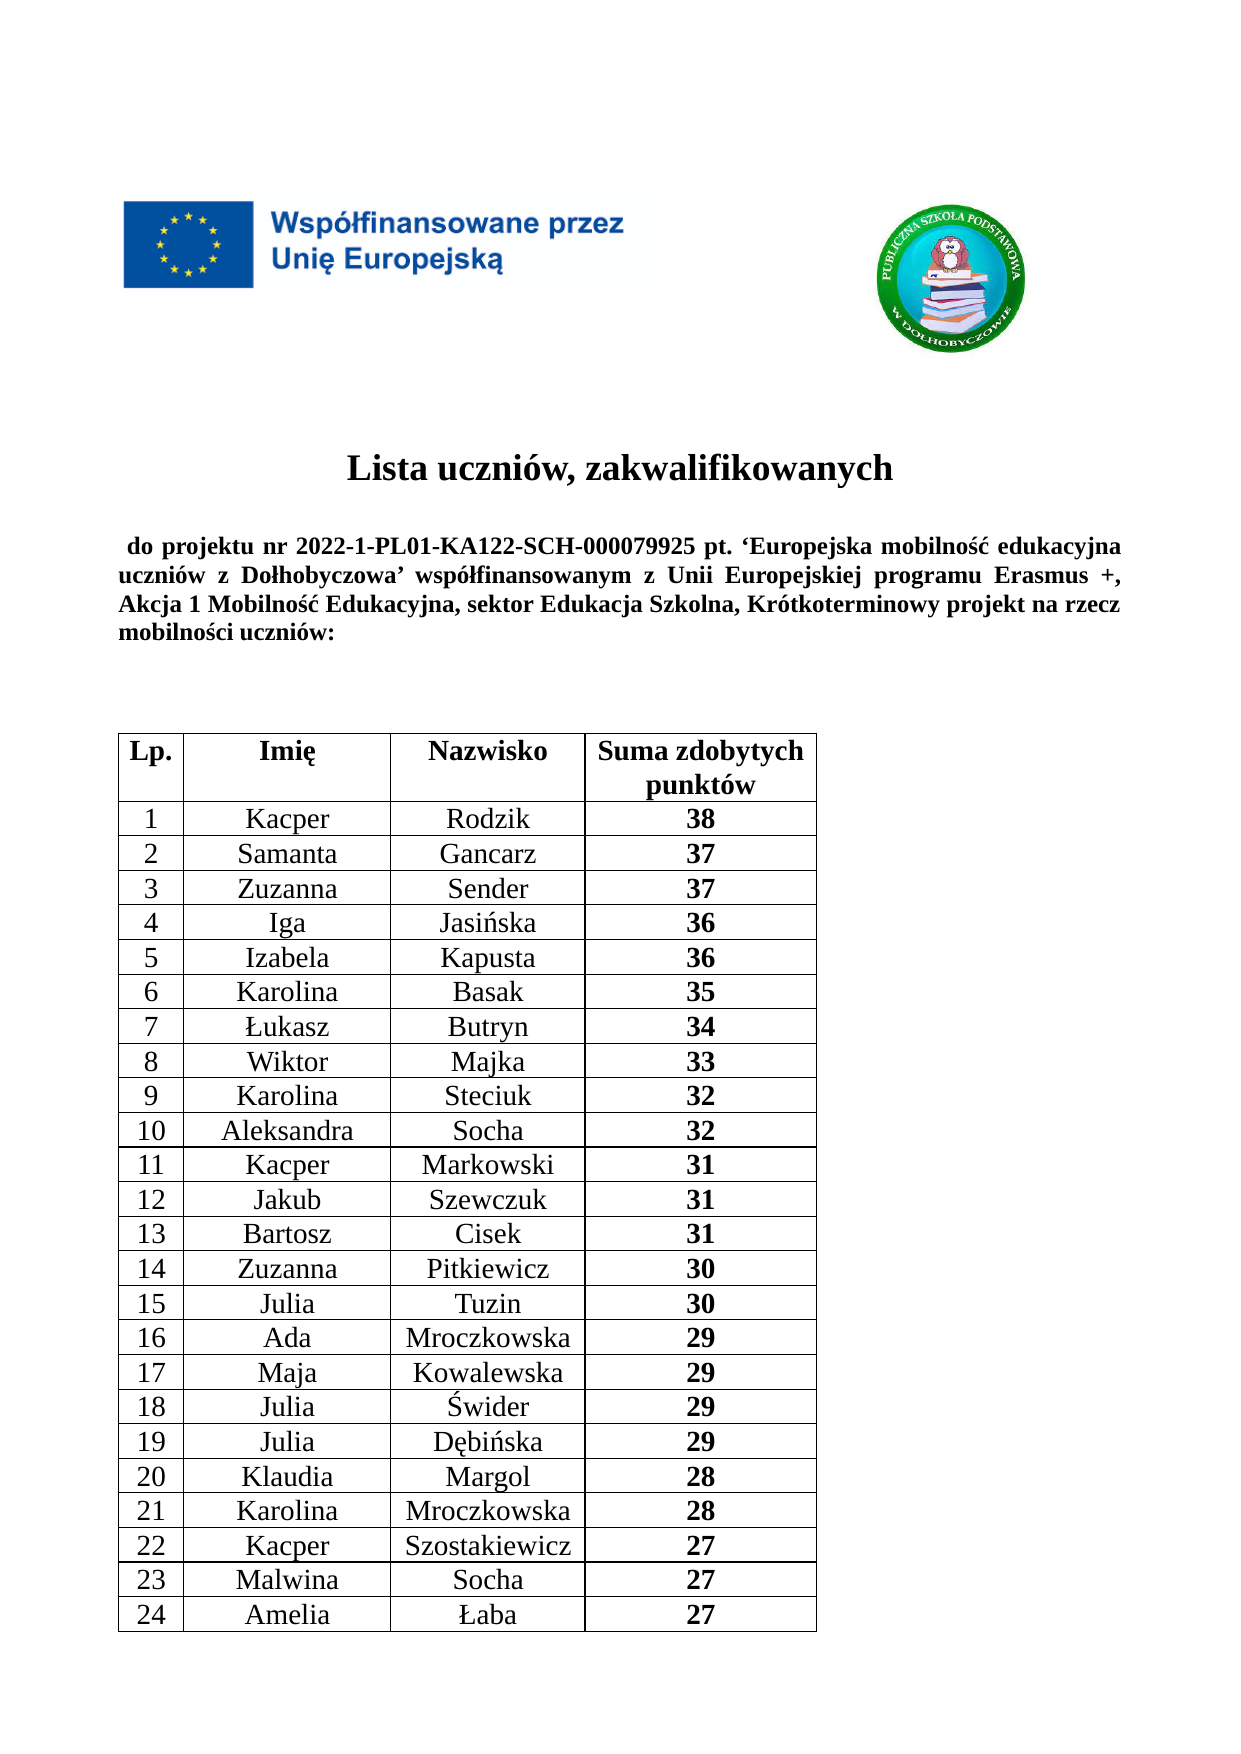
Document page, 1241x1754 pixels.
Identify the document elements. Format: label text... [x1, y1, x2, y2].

table_cell Izabela [184, 940, 390, 973]
table_cell 27 [586, 1597, 816, 1631]
table_header Lp. [119, 734, 183, 801]
table_cell Socha [391, 1563, 584, 1596]
table_cell Kacper [184, 802, 390, 835]
table_cell Łukasz [184, 1009, 390, 1043]
table_cell 2 [119, 836, 183, 870]
table_cell 32 [586, 1078, 816, 1112]
table_cell 21 [119, 1493, 183, 1527]
table_cell 31 [586, 1148, 816, 1181]
table_cell 18 [119, 1390, 183, 1423]
table_cell Łaba [391, 1597, 584, 1631]
table_cell 37 [586, 836, 816, 870]
table_cell 34 [586, 1009, 816, 1043]
table_cell 23 [119, 1563, 183, 1596]
table_cell 19 [119, 1424, 183, 1458]
table_cell 22 [119, 1528, 183, 1561]
table_cell Karolina [184, 1493, 390, 1527]
table_cell 29 [586, 1424, 816, 1458]
table_cell 13 [119, 1217, 183, 1250]
table_cell Majka [391, 1044, 584, 1077]
table_header Imię [184, 734, 390, 801]
text do projektu nr 2022-1-PL01-KA122-SCH-000079925 pt. ‘Europejska mobilność edukacyjna uczniów z Dołhobyczowa’ współfinansowanym z Unii Europejskiej programu Erasmus +, Akcja 1 Mobilność Edukacyjna, sektor Edukacja Szkolna, Krótkoterminowy projekt na rzecz mobilności uczniów: [118, 531, 1122, 646]
table_cell Butryn [391, 1009, 584, 1043]
table_cell 32 [586, 1113, 816, 1146]
table_cell 31 [586, 1182, 816, 1216]
table_cell 1 [119, 802, 183, 835]
table_cell Iga [184, 905, 390, 939]
table_cell 30 [586, 1251, 816, 1285]
table_cell Wiktor [184, 1044, 390, 1077]
table_cell Karolina [184, 975, 390, 1008]
table_cell Szostakiewicz [391, 1528, 584, 1561]
table_cell 27 [586, 1563, 816, 1596]
table_cell 11 [119, 1148, 183, 1181]
table_header Suma zdobytych punktów [586, 734, 816, 801]
table_cell Kapusta [391, 940, 584, 973]
table_cell Julia [184, 1286, 390, 1319]
table_cell Zuzanna [184, 1251, 390, 1285]
table_cell 24 [119, 1597, 183, 1631]
table_cell Bartosz [184, 1217, 390, 1250]
table_cell 28 [586, 1459, 816, 1492]
table_cell Julia [184, 1424, 390, 1458]
table_cell 28 [586, 1493, 816, 1527]
table_cell 7 [119, 1009, 183, 1043]
table_cell Gancarz [391, 836, 584, 870]
table_cell Dębińska [391, 1424, 584, 1458]
table_cell 17 [119, 1355, 183, 1388]
table_cell 37 [586, 871, 816, 904]
table_cell 16 [119, 1320, 183, 1354]
table_cell Kowalewska [391, 1355, 584, 1388]
table_cell 38 [586, 802, 816, 835]
table_cell 33 [586, 1044, 816, 1077]
table_cell 29 [586, 1390, 816, 1423]
table_cell Samanta [184, 836, 390, 870]
table_cell Jasińska [391, 905, 584, 939]
table_cell 14 [119, 1251, 183, 1285]
table_cell Zuzanna [184, 871, 390, 904]
table_cell 15 [119, 1286, 183, 1319]
table_cell Steciuk [391, 1078, 584, 1112]
table_cell 8 [119, 1044, 183, 1077]
table_cell Mroczkowska [391, 1493, 584, 1527]
table_cell Julia [184, 1390, 390, 1423]
table_cell Sender [391, 871, 584, 904]
table_cell Jakub [184, 1182, 390, 1216]
table_cell 29 [586, 1320, 816, 1354]
table_cell 29 [586, 1355, 816, 1388]
table_cell Tuzin [391, 1286, 584, 1319]
table_cell Szewczuk [391, 1182, 584, 1216]
table_cell Pitkiewicz [391, 1251, 584, 1285]
table_cell 30 [586, 1286, 816, 1319]
table_cell Rodzik [391, 802, 584, 835]
table_cell 27 [586, 1528, 816, 1561]
table_cell 5 [119, 940, 183, 973]
table_cell Aleksandra [184, 1113, 390, 1146]
table_cell Cisek [391, 1217, 584, 1250]
table_cell Malwina [184, 1563, 390, 1596]
table_cell 35 [586, 975, 816, 1008]
table_cell 3 [119, 871, 183, 904]
table_header Nazwisko [391, 734, 584, 801]
table_cell 12 [119, 1182, 183, 1216]
table_cell Socha [391, 1113, 584, 1146]
table_cell Margol [391, 1459, 584, 1492]
table_cell 20 [119, 1459, 183, 1492]
text Lista uczniów, zakwalifikowanych [118, 445, 1122, 488]
table_cell 10 [119, 1113, 183, 1146]
table_cell Basak [391, 975, 584, 1008]
table_cell Amelia [184, 1597, 390, 1631]
table_cell 31 [586, 1217, 816, 1250]
table_cell 9 [119, 1078, 183, 1112]
table_cell Ada [184, 1320, 390, 1354]
table_cell Kacper [184, 1148, 390, 1181]
table_cell 36 [586, 905, 816, 939]
table_cell Maja [184, 1355, 390, 1388]
table_cell Mroczkowska [391, 1320, 584, 1354]
table_cell Markowski [391, 1148, 584, 1181]
table_cell 36 [586, 940, 816, 973]
table_cell Karolina [184, 1078, 390, 1112]
table_cell Klaudia [184, 1459, 390, 1492]
table_cell Kacper [184, 1528, 390, 1561]
table_cell 6 [119, 975, 183, 1008]
table_cell 4 [119, 905, 183, 939]
table_cell Świder [391, 1390, 584, 1423]
